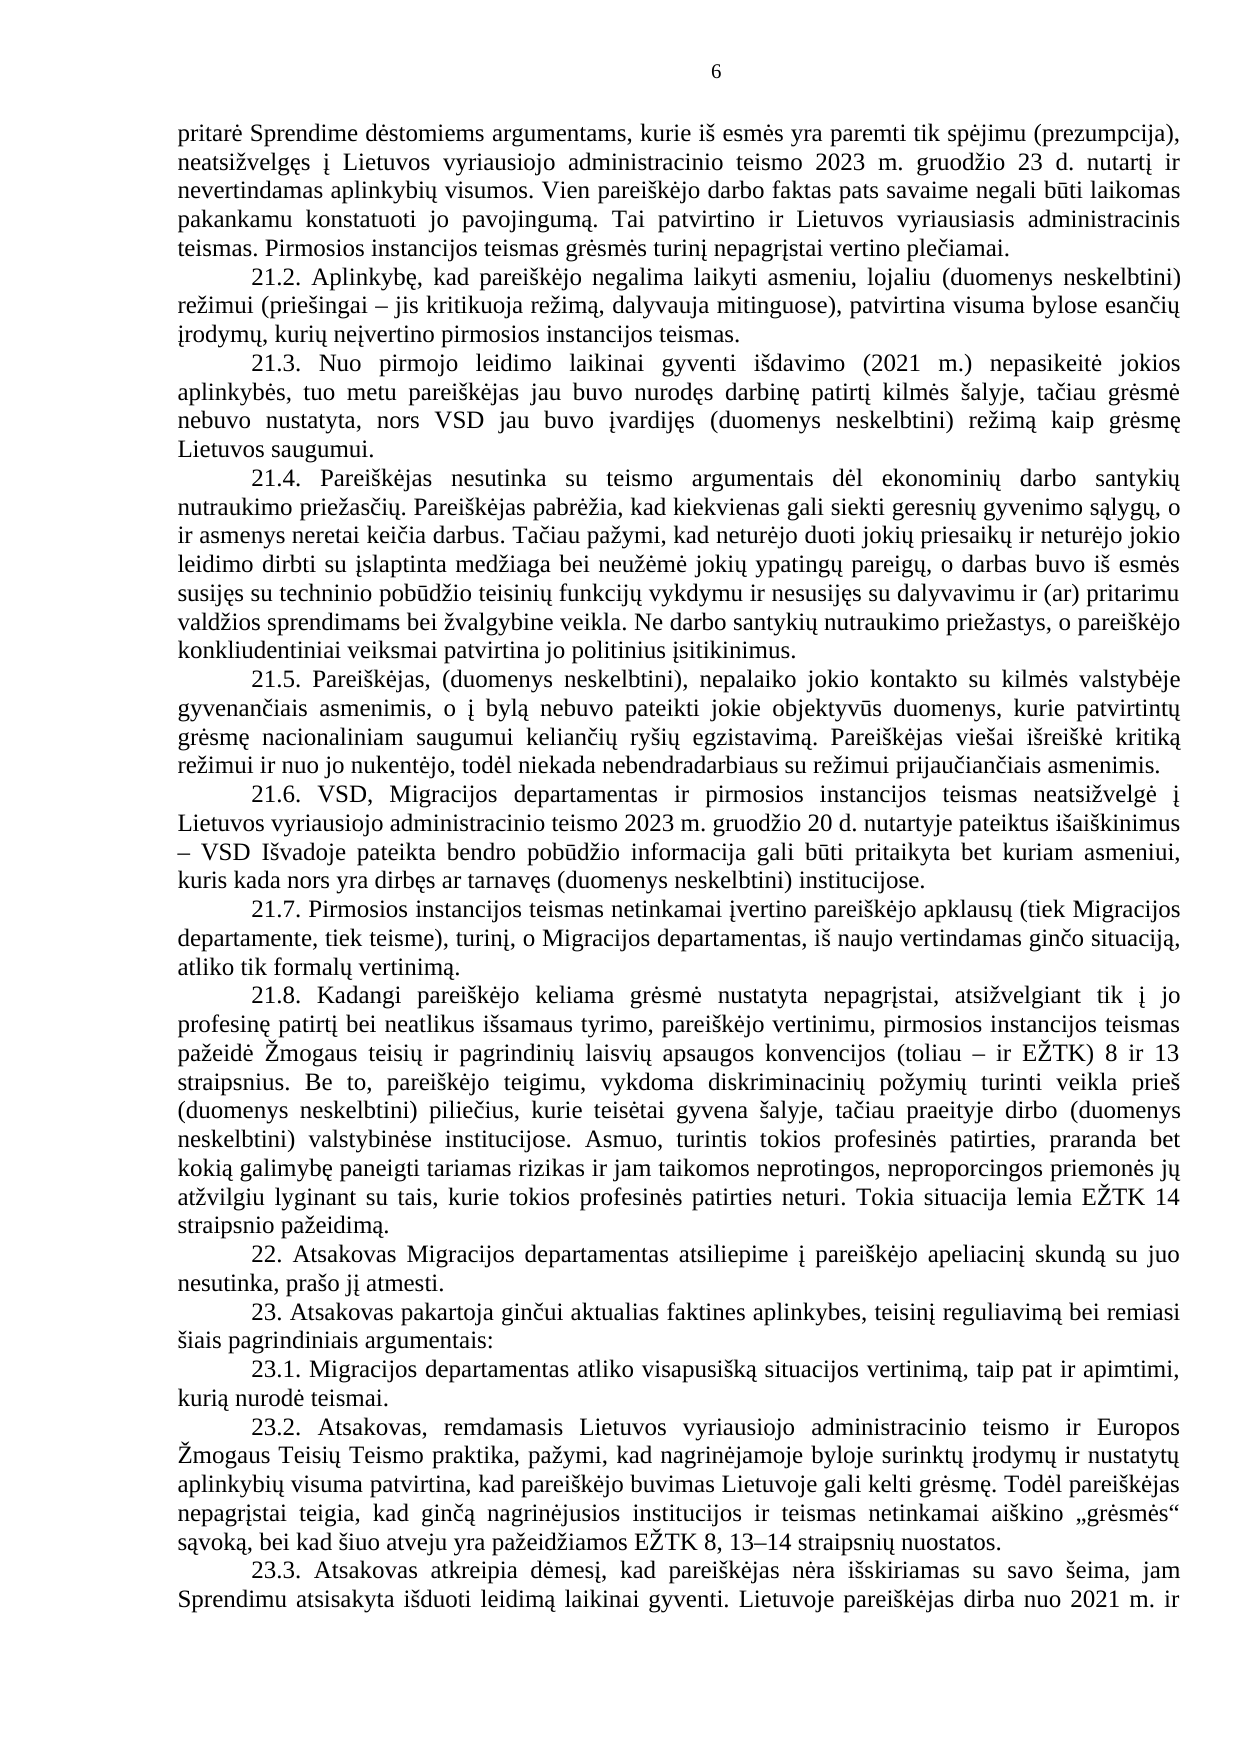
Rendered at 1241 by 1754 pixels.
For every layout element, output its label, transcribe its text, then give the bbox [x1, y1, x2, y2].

text 21.4. Pareiškėjas nesutinka su teismo argumentais dėl ekonominių darbo santykių nutraukimo priežasčių. Pareiškėjas pabrėžia, kad kiekvienas gali siekti geresnių gyvenimo sąlygų, o ir asmenys neretai keičia darbus. Tačiau pažymi, kad neturėjo duoti jokių priesaikų ir neturėjo jokio leidimo dirbti su įslaptinta medžiaga bei neužėmė jokių ypatingų pareigų, o darbas buvo iš esmės susijęs su techninio pobūdžio teisinių funkcijų vykdymu ir nesusijęs su dalyvavimu ir (ar) pritarimu valdžios sprendimams bei žvalgybine veikla. Ne darbo santykių nutraukimo priežastys, o pareiškėjo konkliudentiniai veiksmai patvirtina jo politinius įsitikinimus. [177, 463, 1181, 664]
text pritarė Sprendime dėstomiems argumentams, kurie iš esmės yra paremti tik spėjimu (prezumpcija), neatsižvelgęs į Lietuvos vyriausiojo administracinio teismo 2023 m. gruodžio 23 d. nutartį ir nevertindamas aplinkybių visumos. Vien pareiškėjo darbo faktas pats savaime negali būti laikomas pakankamu konstatuoti jo pavojingumą. Tai patvirtino ir Lietuvos vyriausiasis administracinis teismas. Pirmosios instancijos teismas grėsmės turinį nepagrįstai vertino plečiamai. [177, 118, 1181, 262]
text 23.3. Atsakovas atkreipia dėmesį, kad pareiškėjas nėra išskiriamas su savo šeima, jam Sprendimu atsisakyta išduoti leidimą laikinai gyventi. Lietuvoje pareiškėjas dirba nuo 2021 m. ir [177, 1556, 1181, 1613]
text 21.3. Nuo pirmojo leidimo laikinai gyventi išdavimo (2021 m.) nepasikeitė jokios aplinkybės, tuo metu pareiškėjas jau buvo nurodęs darbinę patirtį kilmės šalyje, tačiau grėsmė nebuvo nustatyta, nors VSD jau buvo įvardijęs (duomenys neskelbtini) režimą kaip grėsmę Lietuvos saugumui. [177, 348, 1181, 463]
text 21.5. Pareiškėjas, (duomenys neskelbtini), nepalaiko jokio kontakto su kilmės valstybėje gyvenančiais asmenimis, o į bylą nebuvo pateikti jokie objektyvūs duomenys, kurie patvirtintų grėsmę nacionaliniam saugumui keliančių ryšių egzistavimą. Pareiškėjas viešai išreiškė kritiką režimui ir nuo jo nukentėjo, todėl niekada nebendradarbiaus su režimui prijaučiančiais asmenimis. [177, 664, 1181, 779]
text 23. Atsakovas pakartoja ginčui aktualias faktines aplinkybes, teisinį reguliavimą bei remiasi šiais pagrindiniais argumentais: [177, 1297, 1181, 1354]
text 22. Atsakovas Migracijos departamentas atsiliepime į pareiškėjo apeliacinį skundą su juo nesutinka, prašo jį atmesti. [177, 1239, 1181, 1297]
text 21.7. Pirmosios instancijos teismas netinkamai įvertino pareiškėjo apklausų (tiek Migracijos departamente, tiek teisme), turinį, o Migracijos departamentas, iš naujo vertindamas ginčo situaciją, atliko tik formalų vertinimą. [177, 894, 1181, 981]
text 23.2. Atsakovas, remdamasis Lietuvos vyriausiojo administracinio teismo ir Europos Žmogaus Teisių Teismo praktika, pažymi, kad nagrinėjamoje byloje surinktų įrodymų ir nustatytų aplinkybių visuma patvirtina, kad pareiškėjo buvimas Lietuvoje gali kelti grėsmę. Todėl pareiškėjas nepagrįstai teigia, kad ginčą nagrinėjusios institucijos ir teismas netinkamai aiškino „grėsmės“ sąvoką, bei kad šiuo atveju yra pažeidžiamos EŽTK 8, 13–14 straipsnių nuostatos. [177, 1412, 1181, 1556]
text 21.6. VSD, Migracijos departamentas ir pirmosios instancijos teismas neatsižvelgė į Lietuvos vyriausiojo administracinio teismo 2023 m. gruodžio 20 d. nutartyje pateiktus išaiškinimus – VSD Išvadoje pateikta bendro pobūdžio informacija gali būti pritaikyta bet kuriam asmeniui, kuris kada nors yra dirbęs ar tarnavęs (duomenys neskelbtini) institucijose. [177, 779, 1181, 894]
text 23.1. Migracijos departamentas atliko visapusišką situacijos vertinimą, taip pat ir apimtimi, kurią nurodė teismai. [177, 1354, 1181, 1412]
text 21.2. Aplinkybę, kad pareiškėjo negalima laikyti asmeniu, lojaliu (duomenys neskelbtini) režimui (priešingai – jis kritikuoja režimą, dalyvauja mitinguose), patvirtina visuma bylose esančių įrodymų, kurių neįvertino pirmosios instancijos teismas. [177, 262, 1181, 348]
text 21.8. Kadangi pareiškėjo keliama grėsmė nustatyta nepagrįstai, atsižvelgiant tik į jo profesinę patirtį bei neatlikus išsamaus tyrimo, pareiškėjo vertinimu, pirmosios instancijos teismas pažeidė Žmogaus teisių ir pagrindinių laisvių apsaugos konvencijos (toliau – ir EŽTK) 8 ir 13 straipsnius. Be to, pareiškėjo teigimu, vykdoma diskriminacinių požymių turinti veikla prieš (duomenys neskelbtini) piliečius, kurie teisėtai gyvena šalyje, tačiau praeityje dirbo (duomenys neskelbtini) valstybinėse institucijose. Asmuo, turintis tokios profesinės patirties, praranda bet kokią galimybę paneigti tariamas rizikas ir jam taikomos neprotingos, neproporcingos priemonės jų atžvilgiu lyginant su tais, kurie tokios profesinės patirties neturi. Tokia situacija lemia EŽTK 14 straipsnio pažeidimą. [177, 981, 1181, 1239]
